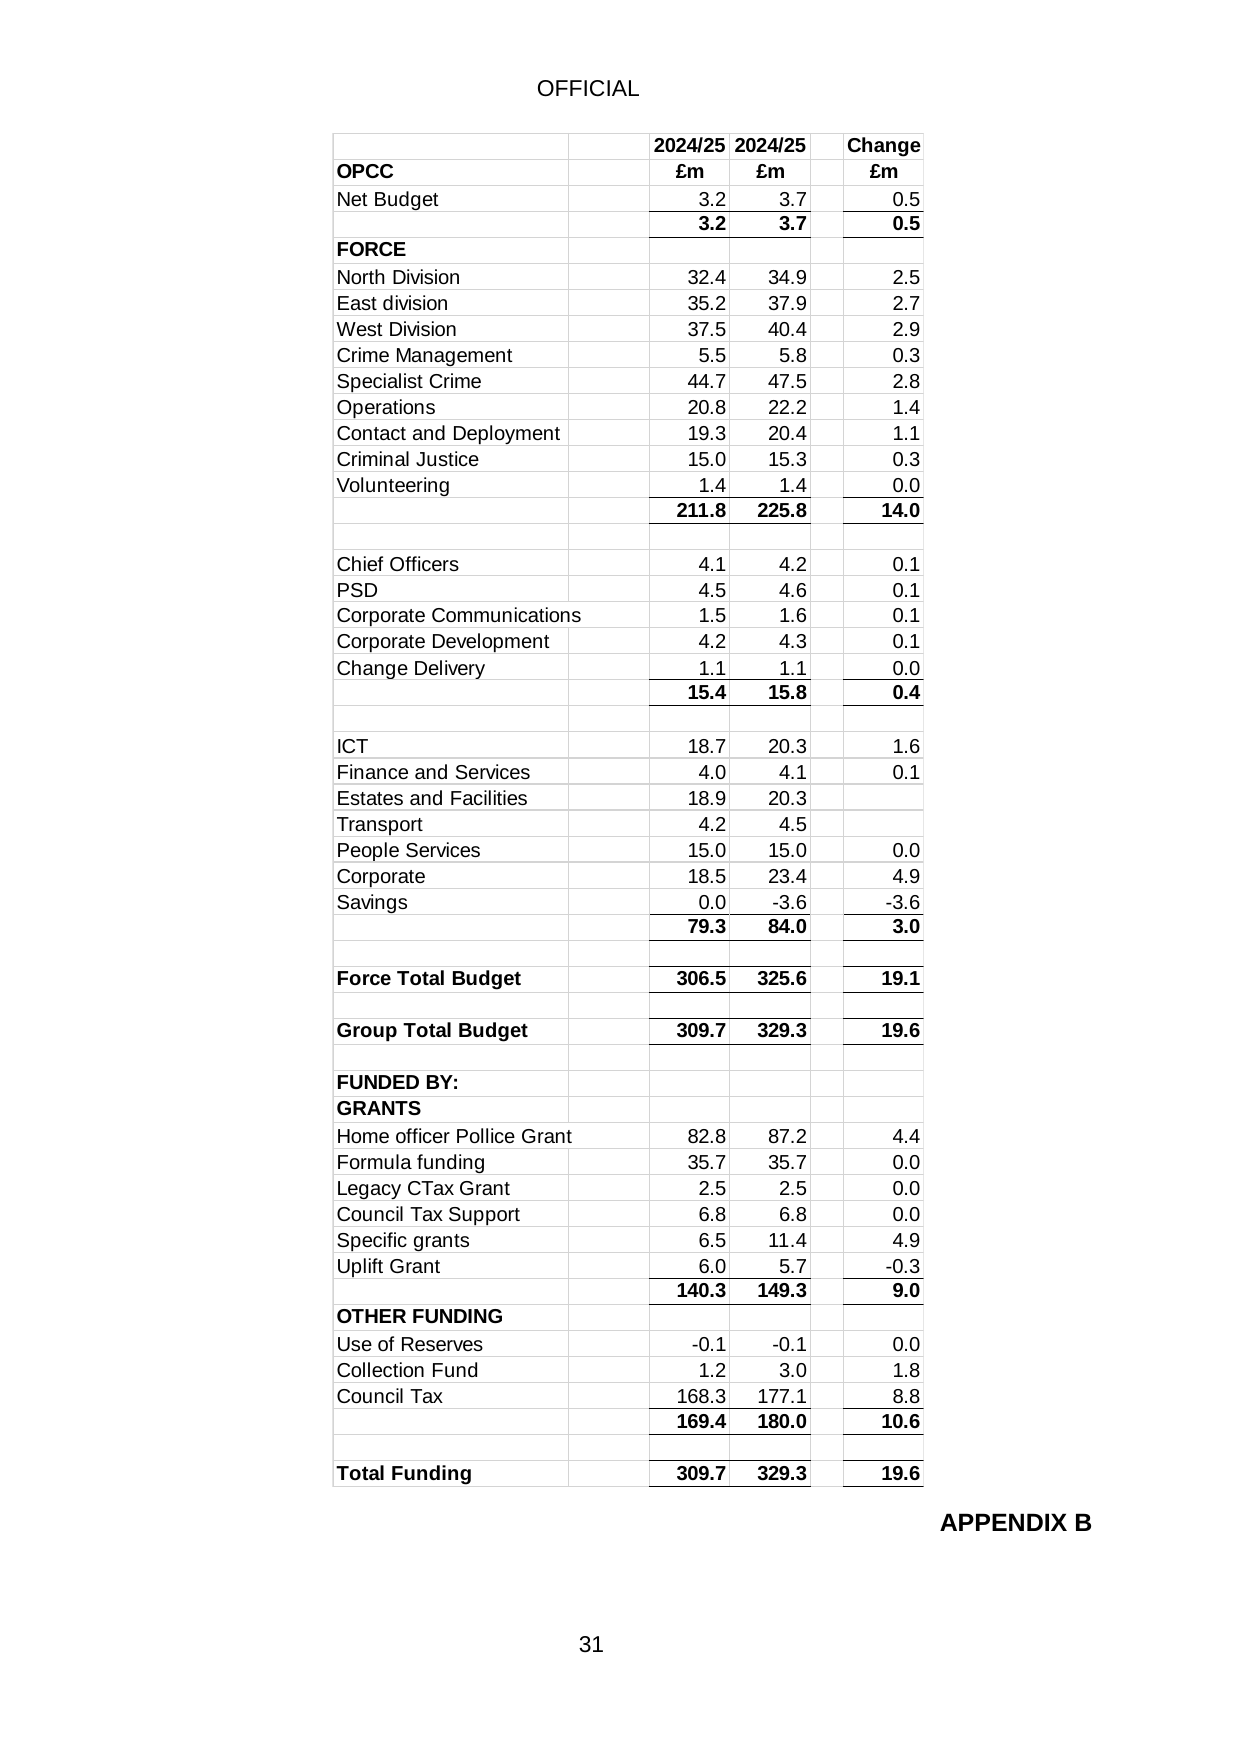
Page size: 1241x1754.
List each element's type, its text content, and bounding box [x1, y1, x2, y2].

text APPENDIX B [164, 1508, 1092, 1537]
